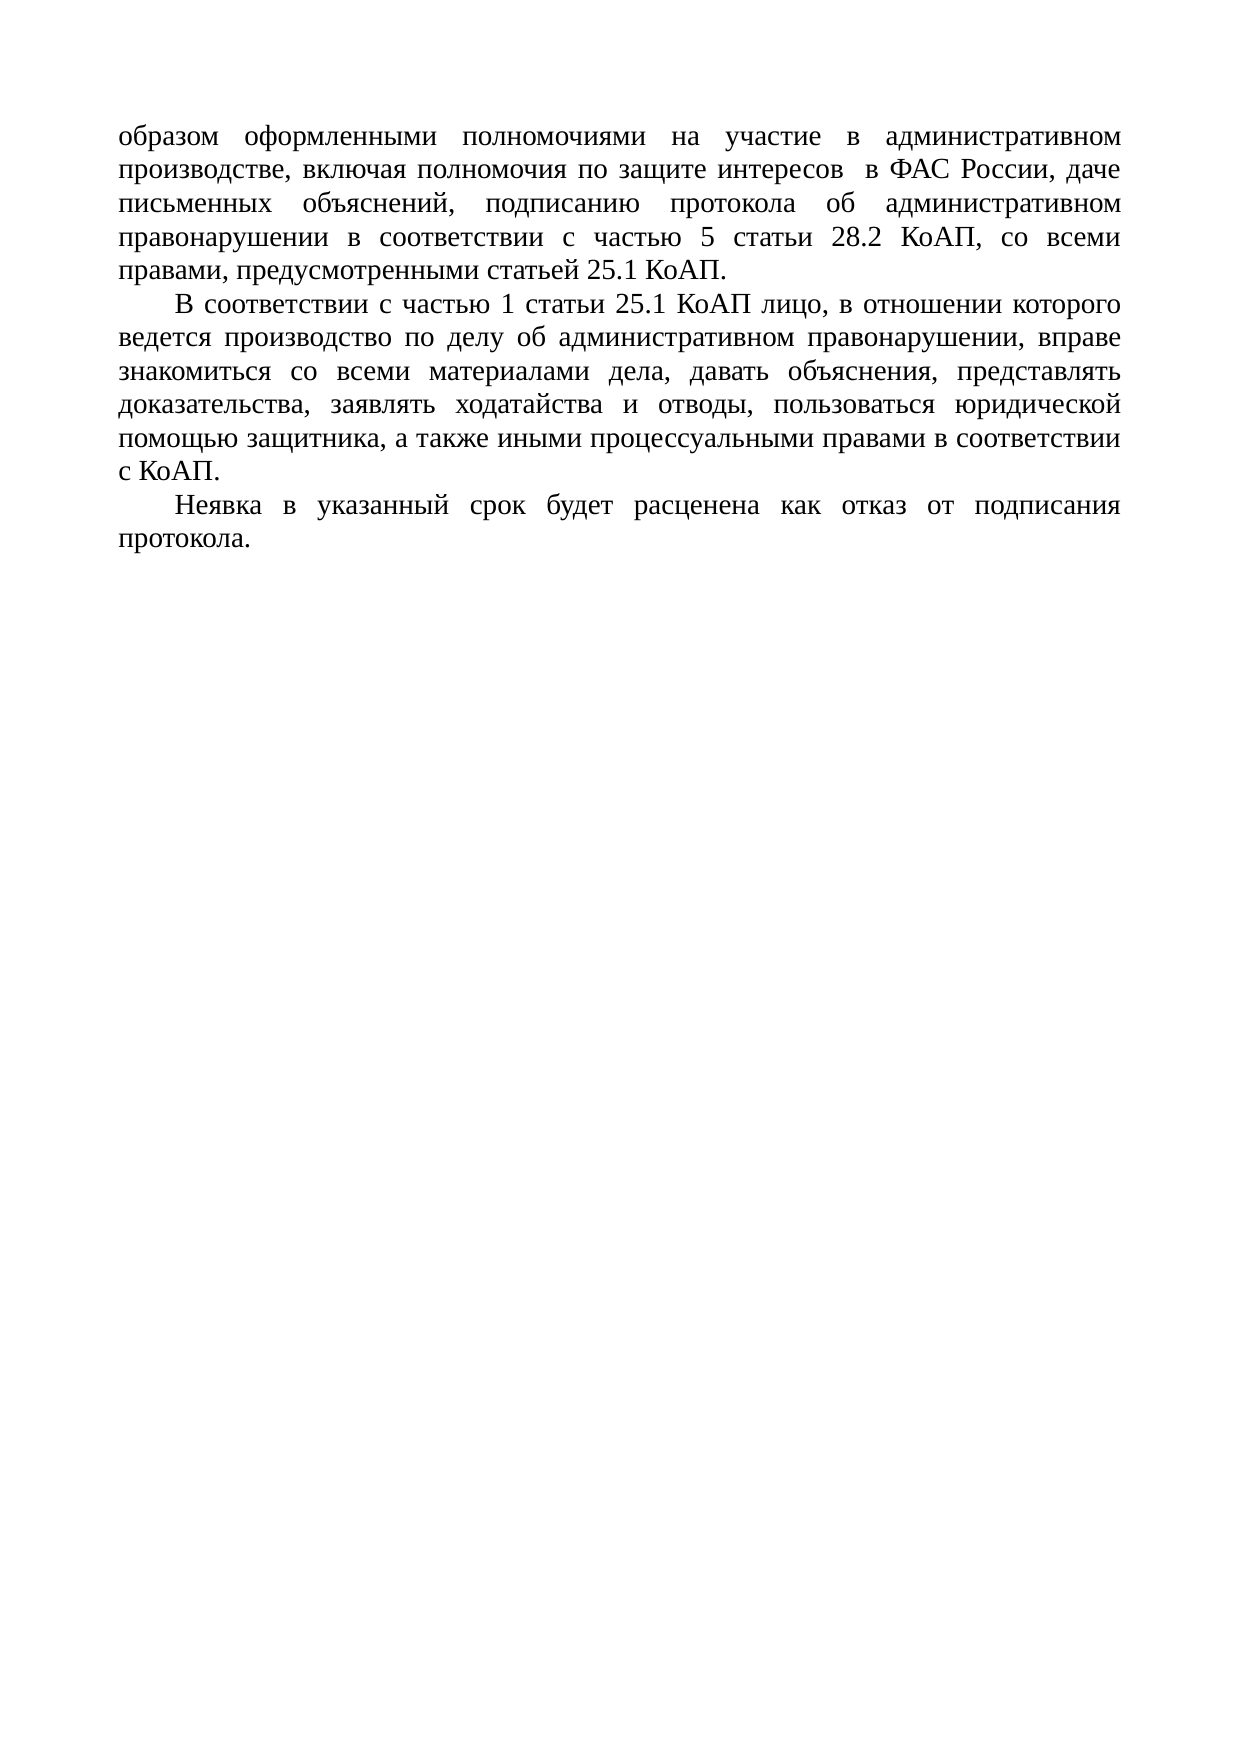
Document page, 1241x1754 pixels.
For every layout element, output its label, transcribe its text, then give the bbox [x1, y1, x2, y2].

text образом оформленными полномочиями на участие в административном производстве, включая полномочия по защите интересов в ФАС России, даче письменных объяснений, подписанию протокола об административном правонарушении в соответствии с частью 5 статьи 28.2 КоАП, со всеми правами, предусмотренными статьей 25.1 КоАП. [118, 118, 1122, 286]
text В соответствии с частью 1 статьи 25.1 КоАП лицо, в отношении которого ведется производство по делу об административном правонарушении, вправе знакомиться со всеми материалами дела, давать объяснения, представлять доказательства, заявлять ходатайства и отводы, пользоваться юридической помощью защитника, а также иными процессуальными правами в соответствии с КоАП. [118, 286, 1122, 487]
text Неявка в указанный срок будет расценена как отказ от подписания протокола. [118, 487, 1122, 554]
